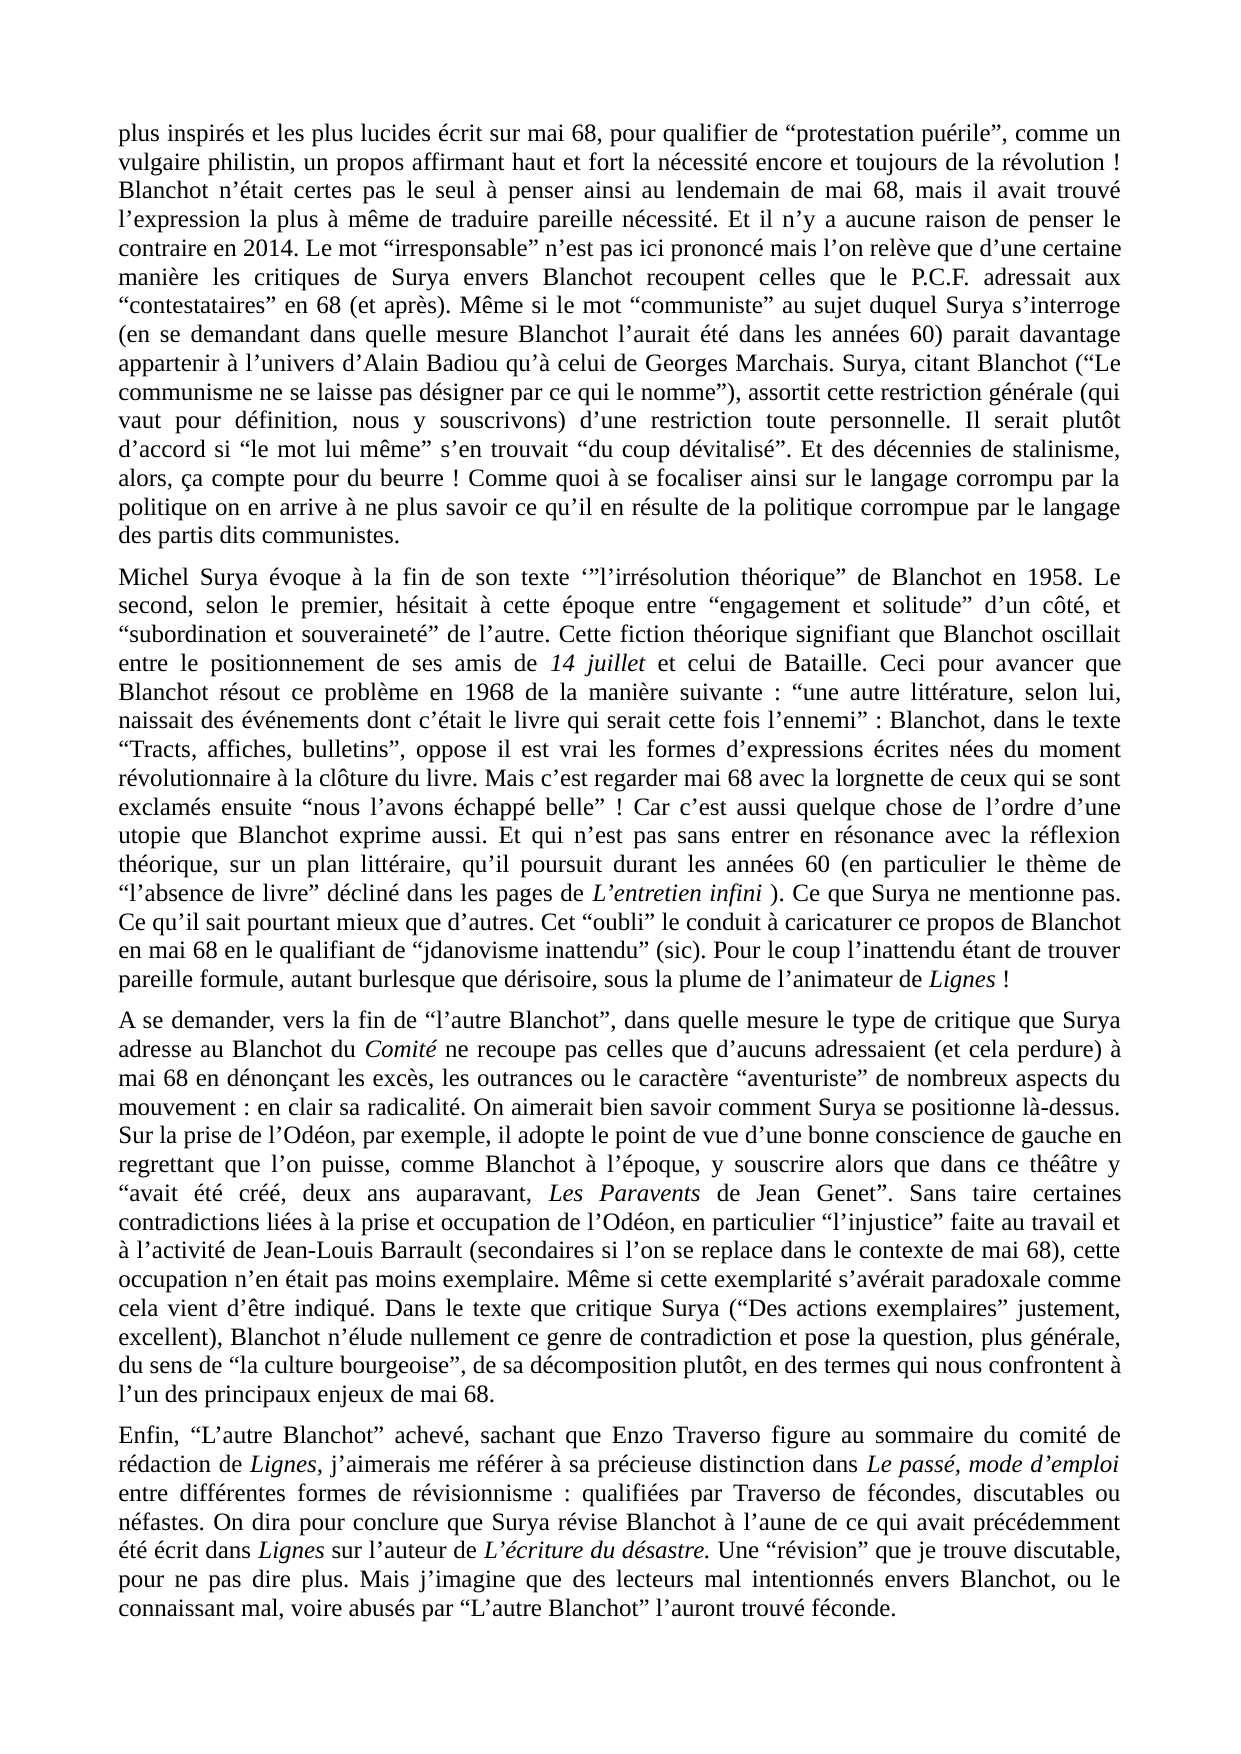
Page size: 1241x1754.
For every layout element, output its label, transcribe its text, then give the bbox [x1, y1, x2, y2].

text A se demander, vers la fin de “l’autre Blanchot”, dans quelle mesure le type de critique que Surya adresse au Blanchot du Comité ne recoupe pas celles que d’aucuns adressaient (et cela perdure) à mai 68 en dénonçant les excès, les outrances ou le caractère “aventuriste” de nombreux aspects du mouvement : en clair sa radicalité. On aimerait bien savoir comment Surya se positionne là-dessus. Sur la prise de l’Odéon, par exemple, il adopte le point de vue d’une bonne conscience de gauche en regrettant que l’on puisse, comme Blanchot à l’époque, y souscrire alors que dans ce théâtre y “avait été créé, deux ans auparavant, Les Paravents de Jean Genet”. Sans taire certaines contradictions liées à la prise et occupation de l’Odéon, en particulier “l’injustice” faite au travail et à l’activité de Jean-Louis Barrault (secondaires si l’on se replace dans le contexte de mai 68), cette occupation n’en était pas moins exemplaire. Même si cette exemplarité s’avérait paradoxale comme cela vient d’être indiqué. Dans le texte que critique Surya (“Des actions exemplaires” justement, excellent), Blanchot n’élude nullement ce genre de contradiction et pose la question, plus générale, du sens de “la culture bourgeoise”, de sa décomposition plutôt, en des termes qui nous confrontent à l’un des principaux enjeux de mai 68. [118, 1006, 1122, 1408]
text plus inspirés et les plus lucides écrit sur mai 68, pour qualifier de “protestation puérile”, comme un vulgaire philistin, un propos affirmant haut et fort la nécessité encore et toujours de la révolution ! Blanchot n’était certes pas le seul à penser ainsi au lendemain de mai 68, mais il avait trouvé l’expression la plus à même de traduire pareille nécessité. Et il n’y a aucune raison de penser le contraire en 2014. Le mot “irresponsable” n’est pas ici prononcé mais l’on relève que d’une certaine manière les critiques de Surya envers Blanchot recoupent celles que le P.C.F. adressait aux “contestataires” en 68 (et après). Même si le mot “communiste” au sujet duquel Surya s’interroge (en se demandant dans quelle mesure Blanchot l’aurait été dans les années 60) parait davantage appartenir à l’univers d’Alain Badiou qu’à celui de Georges Marchais. Surya, citant Blanchot (“Le communisme ne se laisse pas désigner par ce qui le nomme”), assortit cette restriction générale (qui vaut pour définition, nous y souscrivons) d’une restriction toute personnelle. Il serait plutôt d’accord si “le mot lui même” s’en trouvait “du coup dévitalisé”. Et des décennies de stalinisme, alors, ça compte pour du beurre ! Comme quoi à se focaliser ainsi sur le langage corrompu par la politique on en arrive à ne plus savoir ce qu’il en résulte de la politique corrompue par le langage des partis dits communistes. [118, 118, 1122, 549]
text Michel Surya évoque à la fin de son texte ‘”l’irrésolution théorique” de Blanchot en 1958. Le second, selon le premier, hésitait à cette époque entre “engagement et solitude” d’un côté, et “subordination et souveraineté” de l’autre. Cette fiction théorique signifiant que Blanchot oscillait entre le positionnement de ses amis de 14 juillet et celui de Bataille. Ceci pour avancer que Blanchot résout ce problème en 1968 de la manière suivante : “une autre littérature, selon lui, naissait des événements dont c’était le livre qui serait cette fois l’ennemi” : Blanchot, dans le texte “Tracts, affiches, bulletins”, oppose il est vrai les formes d’expressions écrites nées du moment révolutionnaire à la clôture du livre. Mais c’est regarder mai 68 avec la lorgnette de ceux qui se sont exclamés ensuite “nous l’avons échappé belle” ! Car c’est aussi quelque chose de l’ordre d’une utopie que Blanchot exprime aussi. Et qui n’est pas sans entrer en résonance avec la réflexion théorique, sur un plan littéraire, qu’il poursuit durant les années 60 (en particulier le thème de “l’absence de livre” décliné dans les pages de L’entretien infini ). Ce que Surya ne mentionne pas. Ce qu’il sait pourtant mieux que d’autres. Cet “oubli” le conduit à caricaturer ce propos de Blanchot en mai 68 en le qualifiant de “jdanovisme inattendu” (sic). Pour le coup l’inattendu étant de trouver pareille formule, autant burlesque que dérisoire, sous la plume de l’animateur de Lignes ! [118, 562, 1122, 993]
text Enfin, “L’autre Blanchot” achevé, sachant que Enzo Traverso figure au sommaire du comité de rédaction de Lignes, j’aimerais me référer à sa précieuse distinction dans Le passé, mode d’emploi entre différentes formes de révisionnisme : qualifiées par Traverso de fécondes, discutables ou néfastes. On dira pour conclure que Surya révise Blanchot à l’aune de ce qui avait précédemment été écrit dans Lignes sur l’auteur de L’écriture du désastre. Une “révision” que je trouve discutable, pour ne pas dire plus. Mais j’imagine que des lecteurs mal intentionnés envers Blanchot, ou le connaissant mal, voire abusés par “L’autre Blanchot” l’auront trouvé féconde. [118, 1421, 1122, 1622]
